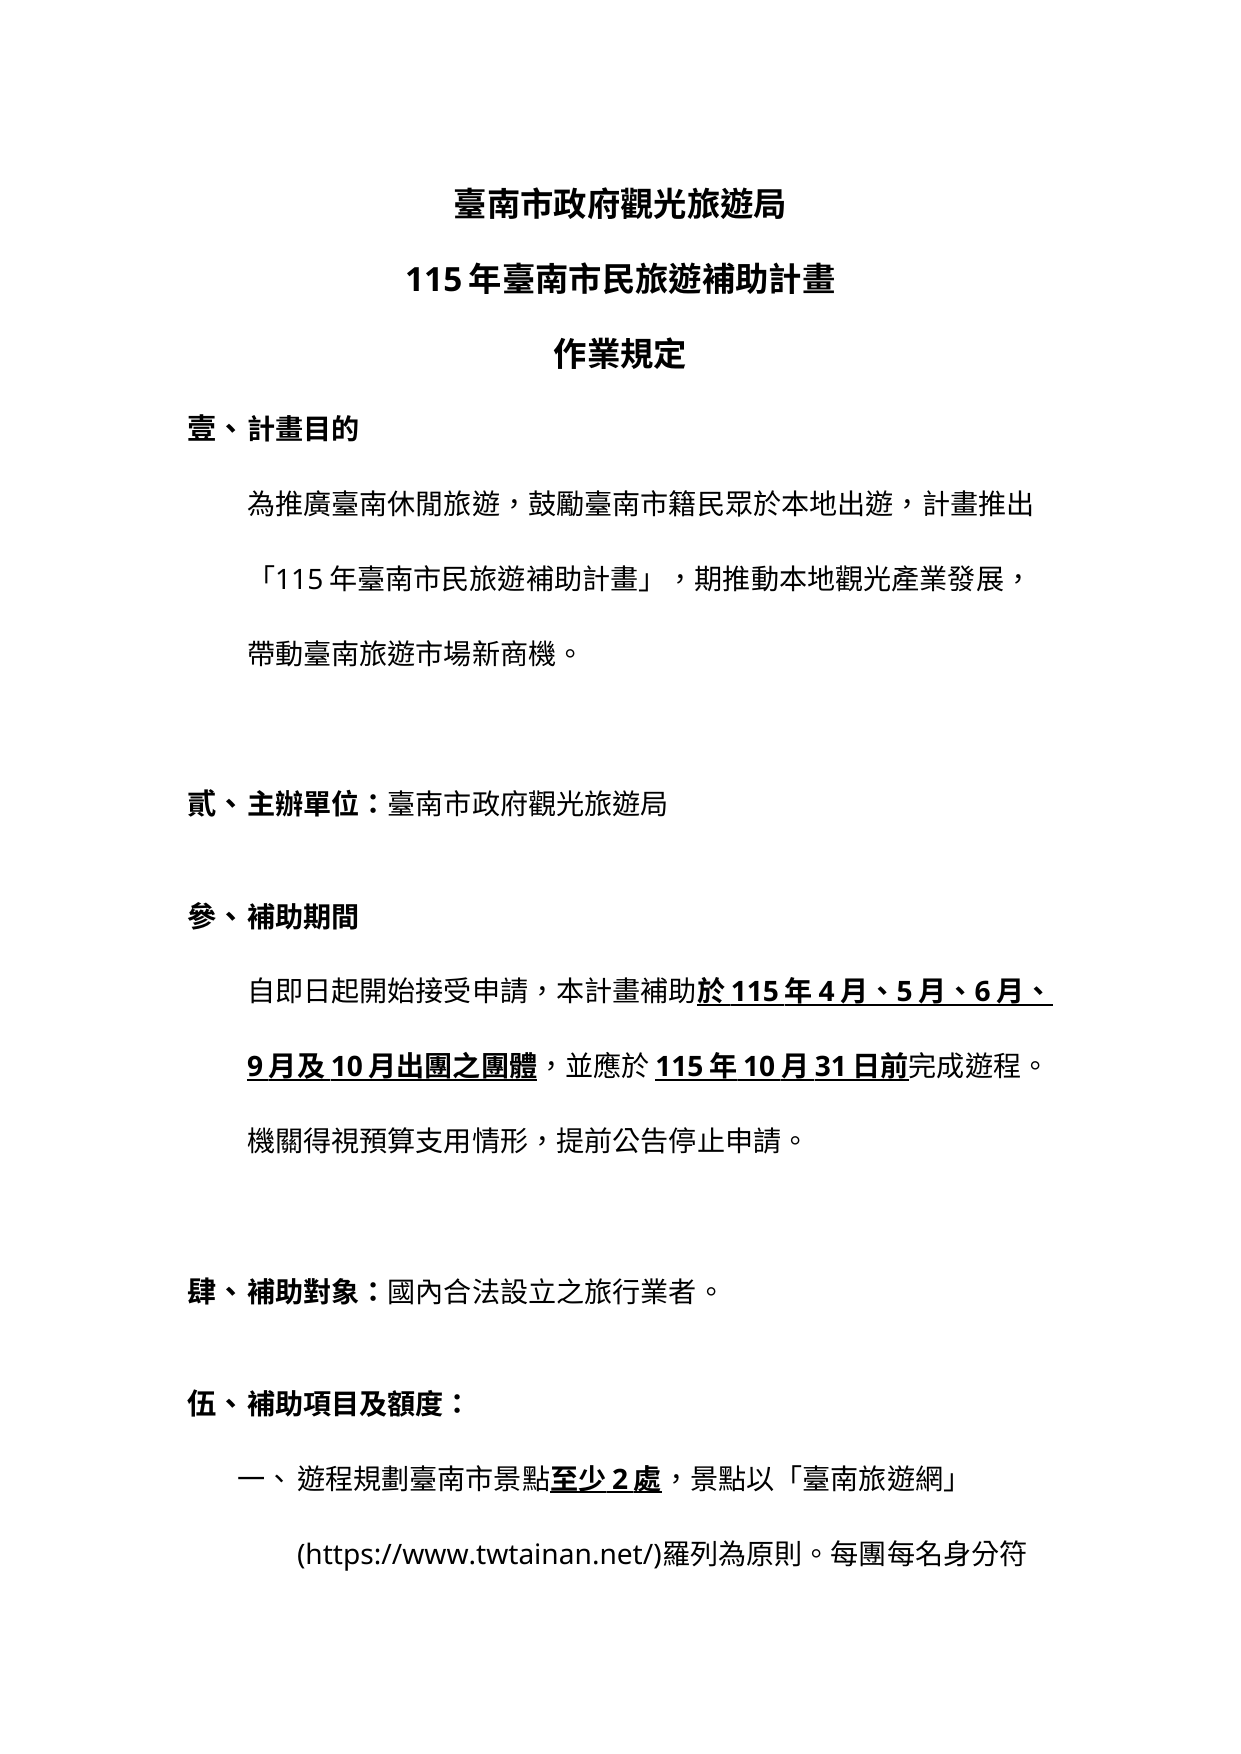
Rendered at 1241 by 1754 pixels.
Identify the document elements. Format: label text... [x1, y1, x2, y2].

list 主辦單位：臺南市政府觀光旅遊局 [187, 764, 1053, 839]
list 為推廣臺南休閒旅遊，鼓勵臺南市籍民眾於本地出遊，計畫推出「115年臺南市民旅遊補助計畫」，期推動本地觀光產業發展，帶動臺南旅遊市場新商機。 [247, 464, 1053, 689]
list 計畫目的 [187, 389, 1053, 464]
text 作業規定 [187, 314, 1053, 389]
list 補助期間 [187, 877, 1053, 952]
list 自即日起開始接受申請，本計畫補助於115年4月、5月、6月、9月及10月出團之團體，並應於115年10月31日前完成遊程。機關得視預算支用情形，提前公告停止申請。 [247, 952, 1053, 1177]
text 臺南市政府觀光旅遊局 115年臺南市民旅遊補助計畫 [187, 164, 1053, 314]
list 補助項目及額度： [187, 1364, 1053, 1439]
list 補助對象：國內合法設立之旅行業者。 [187, 1252, 1053, 1327]
list 遊程規劃臺南市景點至少2處，景點以「臺南旅遊網」(https://www.twtainan.net/)羅列為原則。每團每名身分符 [237, 1439, 1053, 1589]
